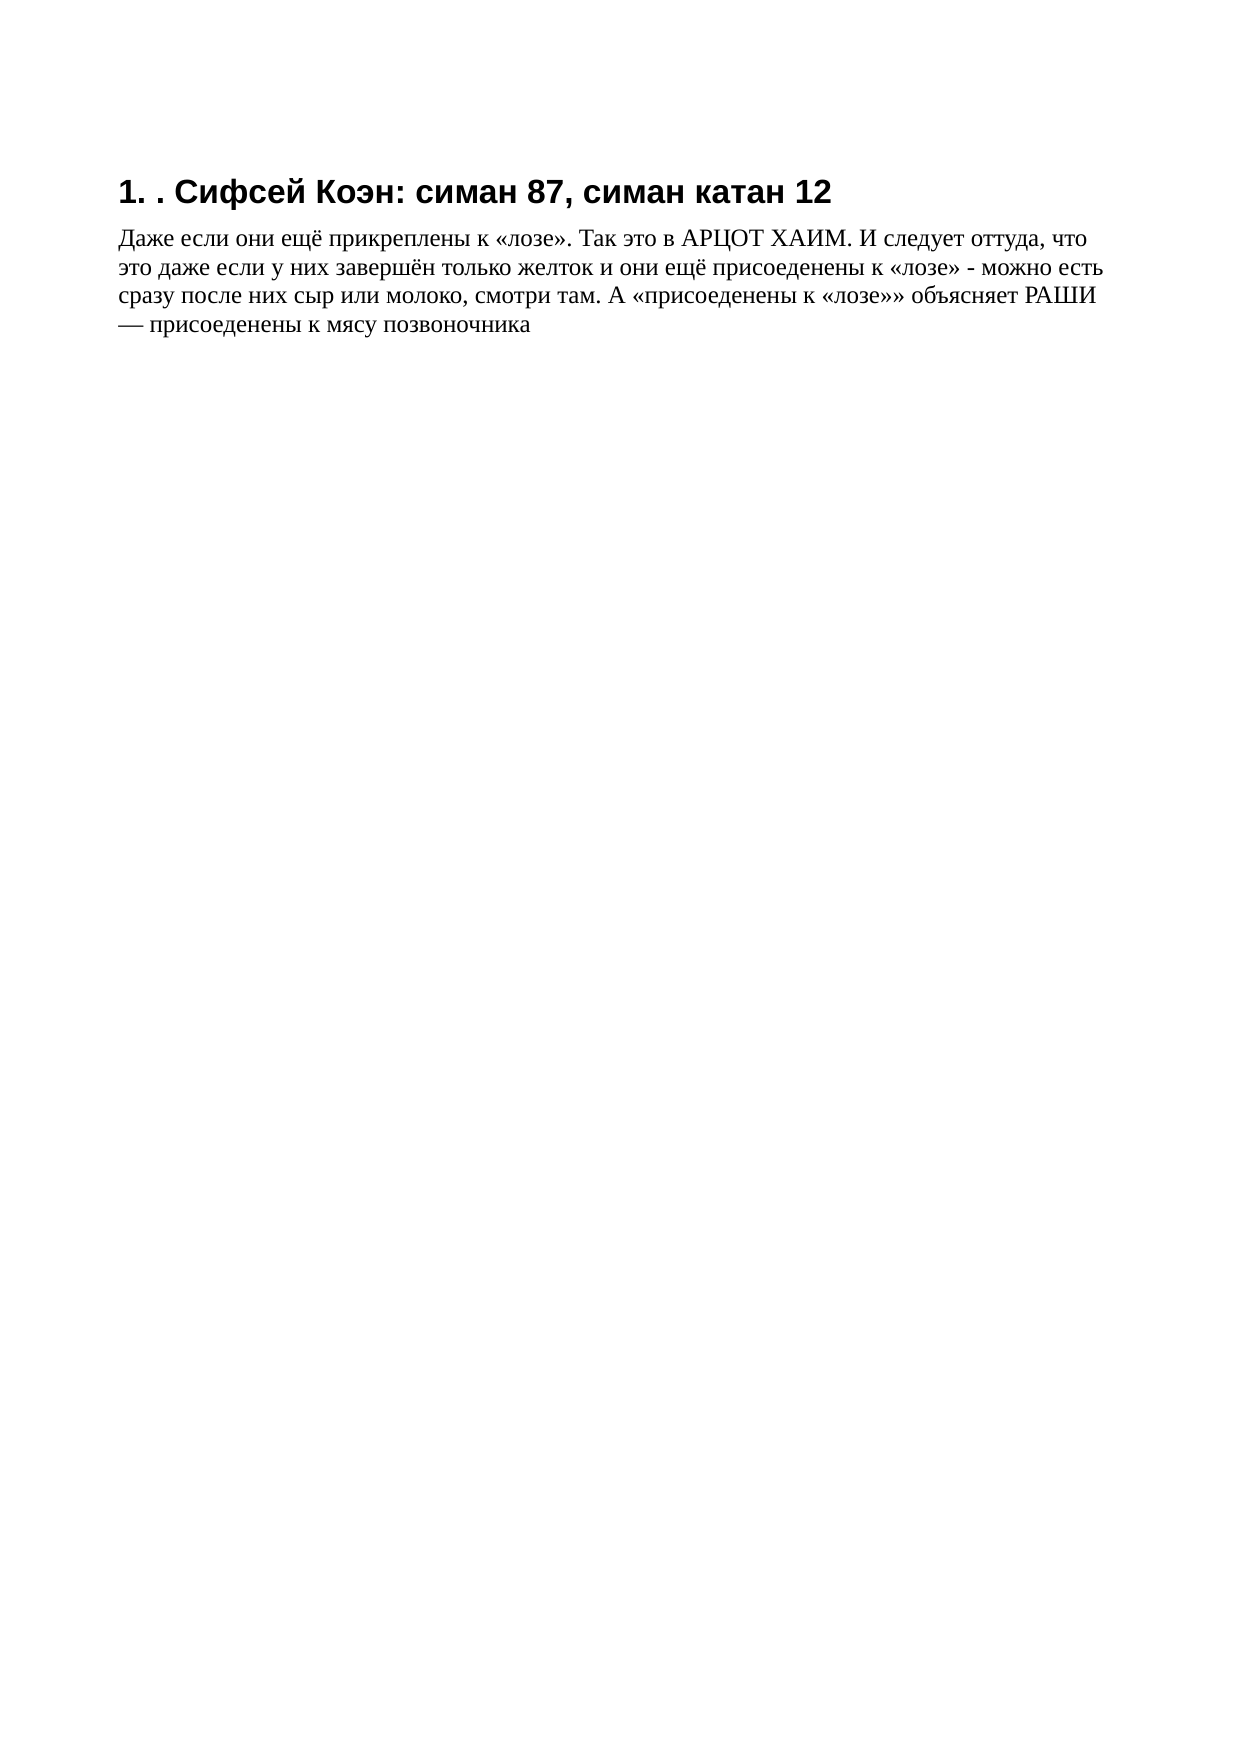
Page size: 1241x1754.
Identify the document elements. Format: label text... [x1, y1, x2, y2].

subtitle . Сифсей Коэн: симан 87, симан катан 12 [118, 147, 1122, 176]
text Даже если они ещё прикреплены к «лозе». Так это в АРЦОТ ХАИМ. И следует оттуда, что это даже если у них завершён только желток и они ещё присоеденены к «лозе» - можно есть сразу после них сыр или молоко, смотри там. А «присоеденены к «лозе»» объясняет РАШИ — присоеденены к мясу позвоночника [118, 176, 1122, 291]
